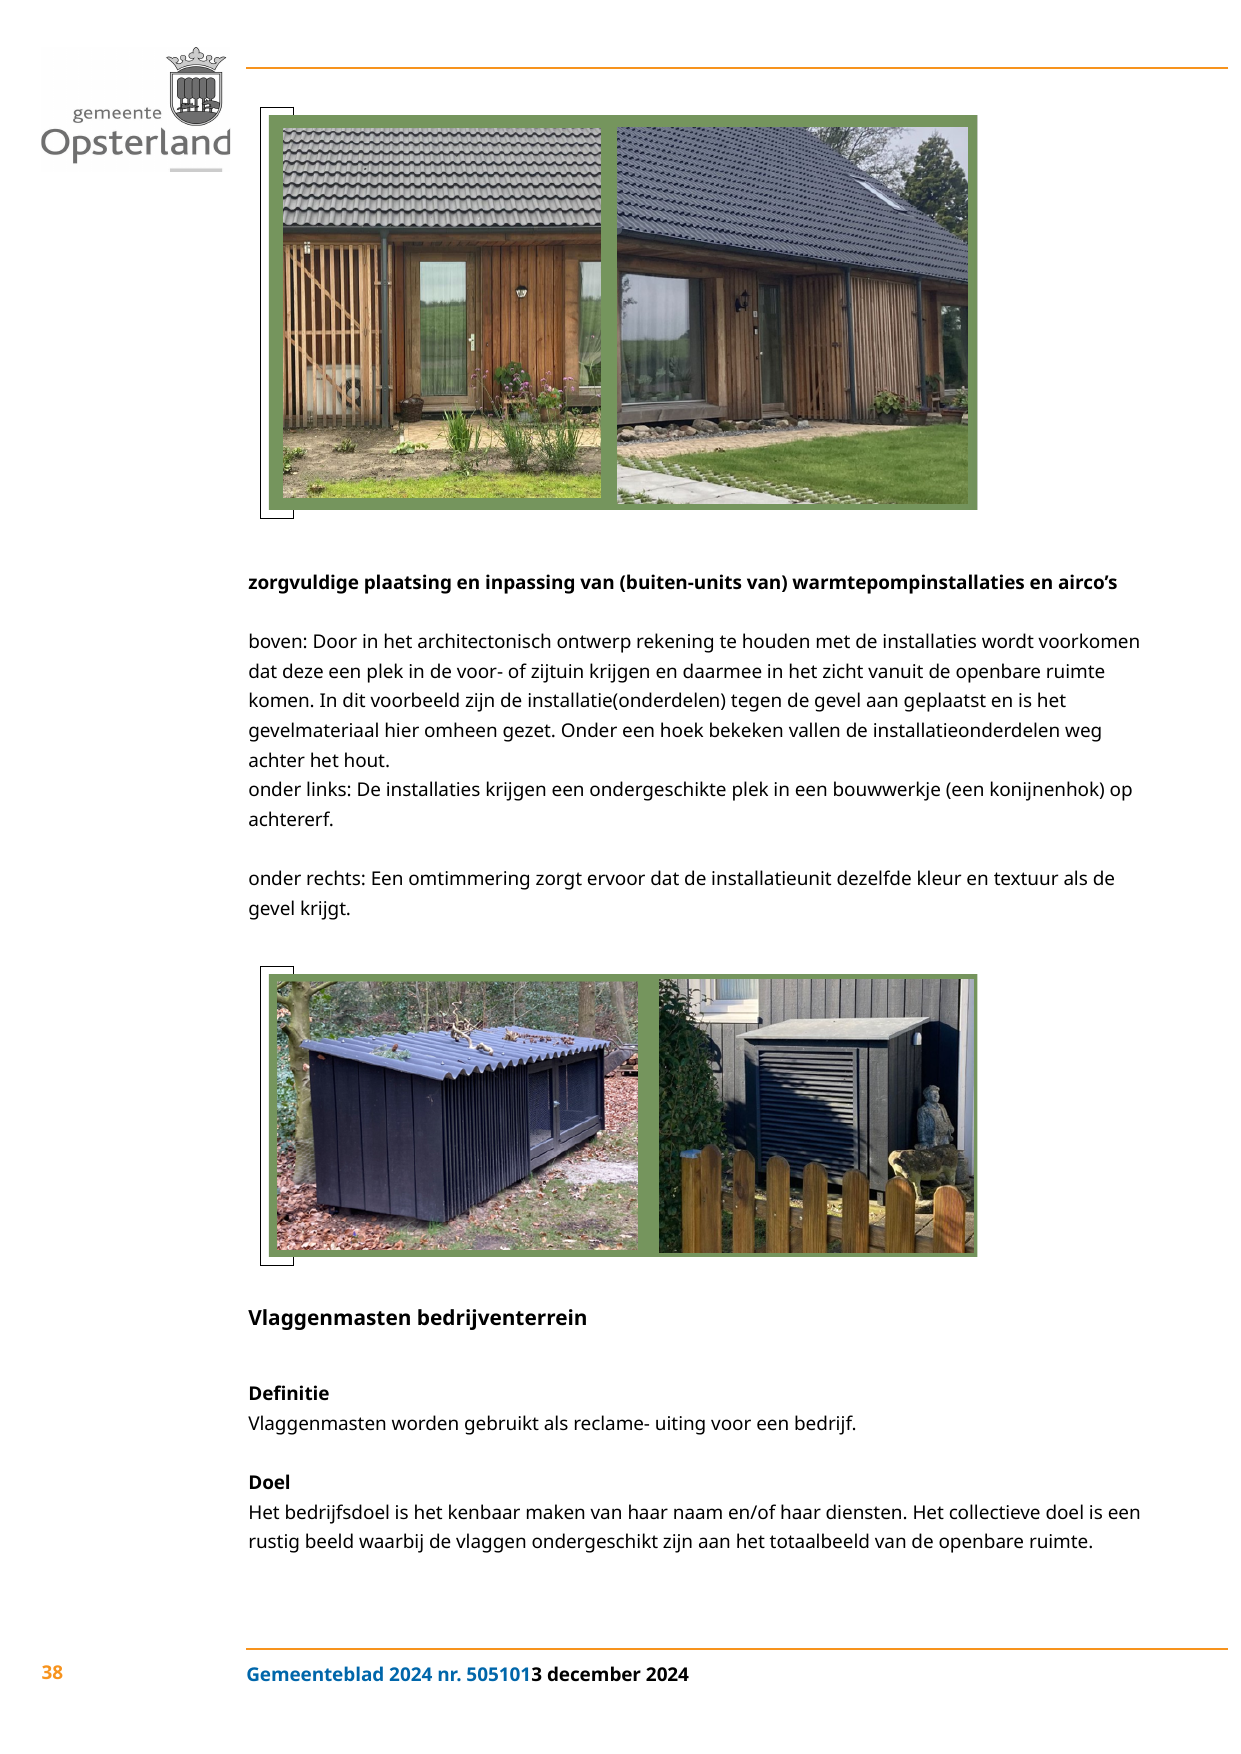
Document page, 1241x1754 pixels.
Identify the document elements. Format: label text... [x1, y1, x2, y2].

text onder links: De installaties krijgen een ondergeschikte plek in een bouwwerkje (een konijnenhok) op achtererf. [248, 776, 1152, 832]
text zorgvuldige plaatsing en inpassing van (buiten-units van) warmtepompinstallaties en airco’s [248, 569, 1152, 595]
text Vlaggenmasten bedrijventerrein [248, 1303, 1152, 1331]
text Doel [248, 1469, 1152, 1495]
text boven: Door in het architectonisch ontwerp rekening te houden met de installaties wordt voorkomen dat deze een plek in de voor- of zijtuin krijgen en daarmee in het zicht vanuit de openbare ruimte komen. In dit voorbeeld zijn de installatie(onderdelen) tegen de gevel aan geplaatst en is het gevelmateriaal hier omheen gezet. Onder een hoek bekeken vallen de installatieonderdelen weg achter het hout. [248, 628, 1152, 773]
text Definitie [248, 1381, 1152, 1406]
picture [268, 115, 978, 510]
text onder rechts: Een omtimmering zorgt ervoor dat de installatieunit dezelfde kleur en textuur als de gevel krijgt. [248, 865, 1152, 921]
text Vlaggenmasten worden gebruikt als reclame- uiting voor een bedrijf. [248, 1410, 1152, 1436]
text Het bedrijfsdoel is het kenbaar maken van haar naam en/of haar diensten. Het collectieve doel is een rustig beeld waarbij de vlaggen ondergeschikt zijn aan het totaalbeeld van de openbare ruimte. [248, 1499, 1152, 1554]
picture [41, 47, 231, 172]
picture [268, 974, 978, 1257]
